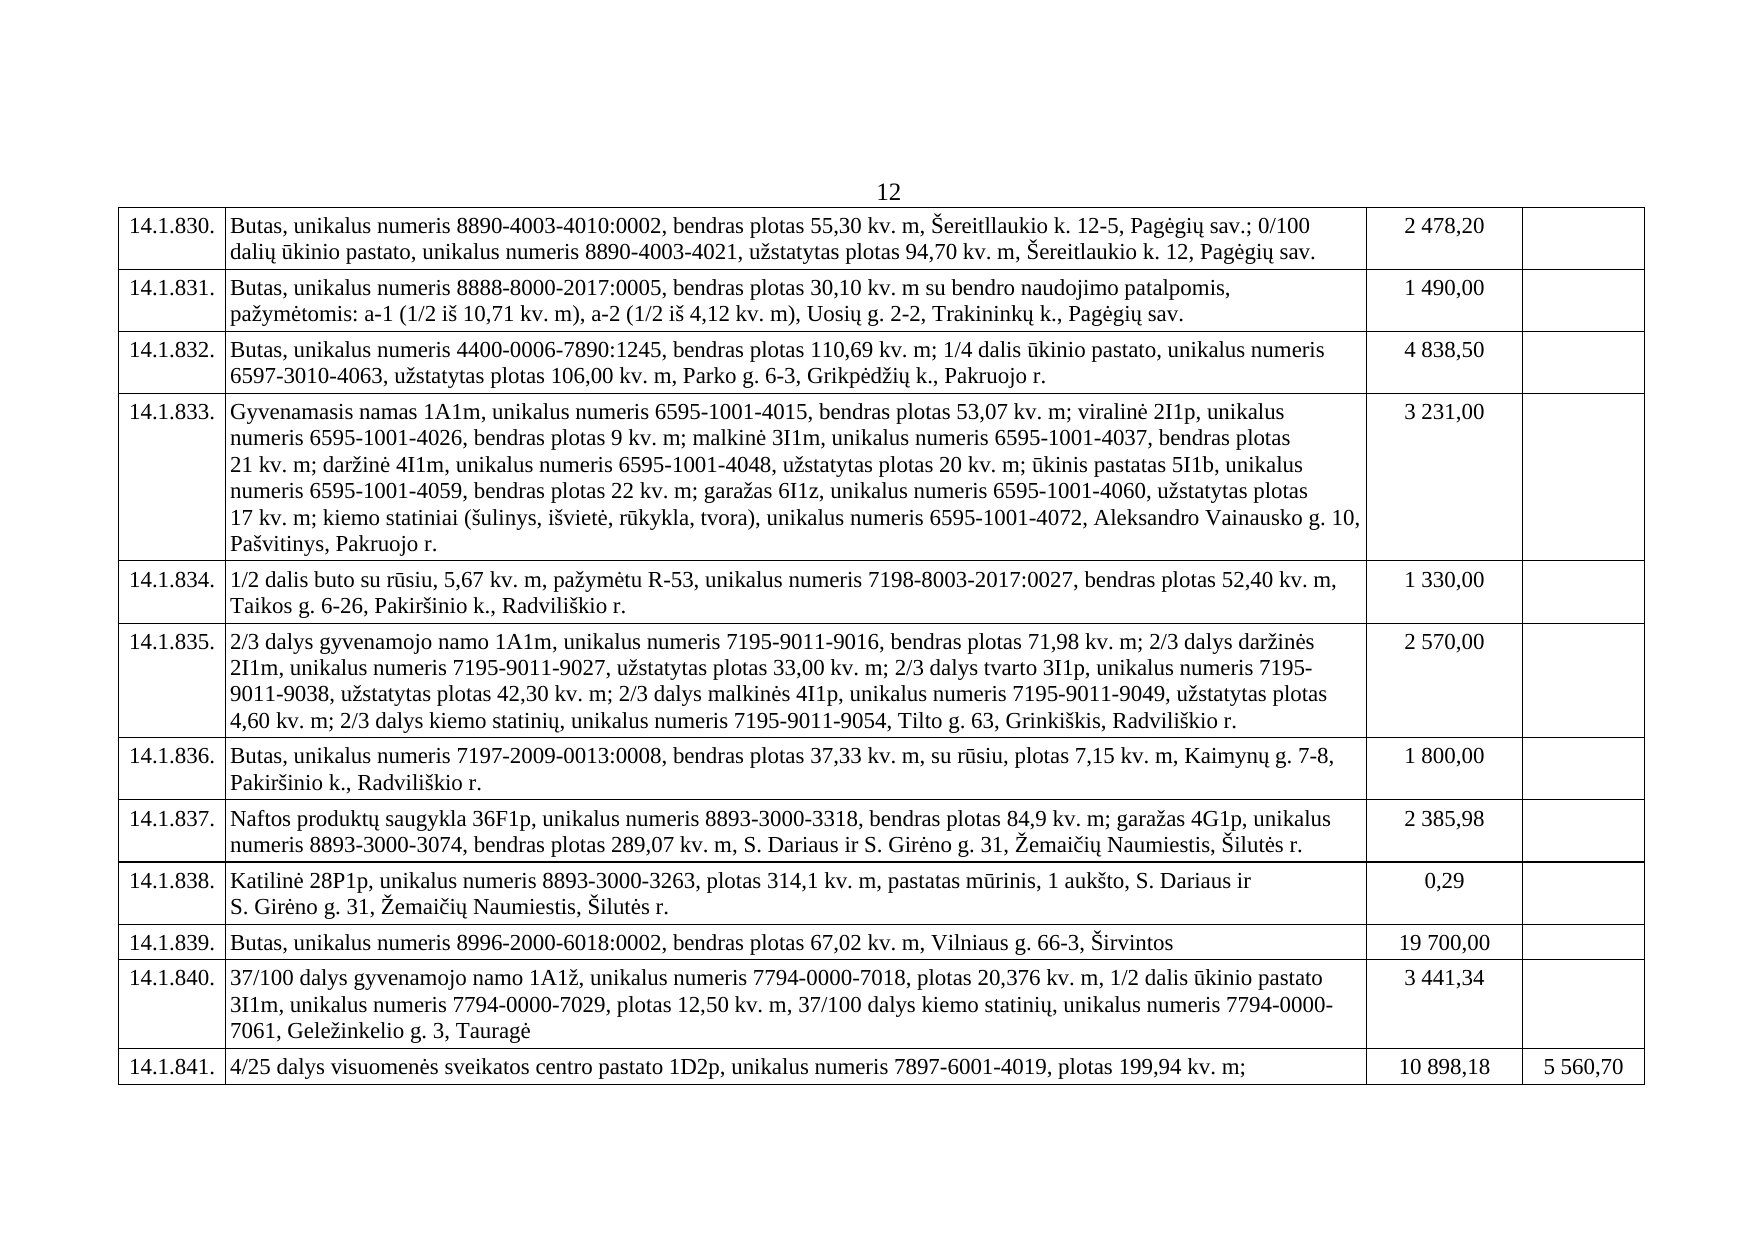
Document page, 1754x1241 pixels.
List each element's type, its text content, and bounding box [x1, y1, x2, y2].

table_cell 1/2 dalis buto su rūsiu, 5,67 kv. m, pažymėtu R-53, unikalus numeris 7198-8003-2017:0027, bendras plotas 52,40 kv. m, Taikos g. 6-26, Pakiršinio k., Radviliškio r. [226, 561, 1366, 622]
table_cell 14.1.839. [119, 925, 225, 959]
table_cell 14.1.833. [119, 394, 225, 560]
table_cell 0,29 [1367, 863, 1522, 923]
table_cell [1523, 960, 1644, 1048]
table_cell 1 330,00 [1367, 561, 1522, 622]
table_cell Butas, unikalus numeris 8996-2000-6018:0002, bendras plotas 67,02 kv. m, Vilniaus g. 66-3, Širvintos [226, 925, 1366, 959]
table_cell Butas, unikalus numeris 4400-0006-7890:1245, bendras plotas 110,69 kv. m; 1/4 dalis ūkinio pastato, unikalus numeris 6597-3010-4063, užstatytas plotas 106,00 kv. m, Parko g. 6-3, Grikpėdžių k., Pakruojo r. [226, 332, 1366, 393]
table_cell 14.1.831. [119, 270, 225, 331]
table_cell 5 560,70 [1523, 1049, 1644, 1083]
table_cell 4/25 dalys visuomenės sveikatos centro pastato 1D2p, unikalus numeris 7897-6001-4019, plotas 199,94 kv. m; [226, 1049, 1366, 1083]
table_cell [1523, 624, 1644, 737]
table_cell 37/100 dalys gyvenamojo namo 1A1ž, unikalus numeris 7794-0000-7018, plotas 20,376 kv. m, 1/2 dalis ūkinio pastato 3I1m, unikalus numeris 7794-0000-7029, plotas 12,50 kv. m, 37/100 dalys kiemo statinių, unikalus numeris 7794-0000-7061, Geležinkelio g. 3, Tauragė [226, 960, 1366, 1048]
table_cell [1523, 738, 1644, 799]
table_cell Butas, unikalus numeris 8888-8000-2017:0005, bendras plotas 30,10 kv. m su bendro naudojimo patalpomis, pažymėtomis: a-1 (1/2 iš 10,71 kv. m), a-2 (1/2 iš 4,12 kv. m), Uosių g. 2-2, Trakininkų k., Pagėgių sav. [226, 270, 1366, 331]
table_cell [1523, 332, 1644, 393]
table_cell Naftos produktų saugykla 36F1p, unikalus numeris 8893-3000-3318, bendras plotas 84,9 kv. m; garažas 4G1p, unikalus numeris 8893-3000-3074, bendras plotas 289,07 kv. m, S. Dariaus ir S. Girėno g. 31, Žemaičių Naumiestis, Šilutės r. [226, 800, 1366, 861]
table_cell [1523, 925, 1644, 959]
table_cell 1 800,00 [1367, 738, 1522, 799]
table_cell [1523, 270, 1644, 331]
table_cell 14.1.838. [119, 863, 225, 923]
table_cell 3 441,34 [1367, 960, 1522, 1048]
table_cell 1 490,00 [1367, 270, 1522, 331]
table_cell 14.1.837. [119, 800, 225, 861]
table_cell 10 898,18 [1367, 1049, 1522, 1083]
table_cell 19 700,00 [1367, 925, 1522, 959]
table_cell Gyvenamasis namas 1A1m, unikalus numeris 6595-1001-4015, bendras plotas 53,07 kv. m; viralinė 2I1p, unikalus numeris 6595-1001-4026, bendras plotas 9 kv. m; malkinė 3I1m, unikalus numeris 6595-1001-4037, bendras plotas 21 kv. m; daržinė 4I1m, unikalus numeris 6595-1001-4048, užstatytas plotas 20 kv. m; ūkinis pastatas 5I1b, unikalus numeris 6595-1001-4059, bendras plotas 22 kv. m; garažas 6I1z, unikalus numeris 6595-1001-4060, užstatytas plotas 17 kv. m; kiemo statiniai (šulinys, išvietė, rūkykla, tvora), unikalus numeris 6595-1001-4072, Aleksandro Vainausko g. 10, Pašvitinys, Pakruojo r. [226, 394, 1366, 560]
table_cell [1523, 394, 1644, 560]
table_cell 2 570,00 [1367, 624, 1522, 737]
table_cell 4 838,50 [1367, 332, 1522, 393]
table_cell 2 385,98 [1367, 800, 1522, 861]
table_cell 3 231,00 [1367, 394, 1522, 560]
table_cell 14.1.832. [119, 332, 225, 393]
table_cell 2/3 dalys gyvenamojo namo 1A1m, unikalus numeris 7195-9011-9016, bendras plotas 71,98 kv. m; 2/3 dalys daržinės 2I1m, unikalus numeris 7195-9011-9027, užstatytas plotas 33,00 kv. m; 2/3 dalys tvarto 3I1p, unikalus numeris 7195-9011-9038, užstatytas plotas 42,30 kv. m; 2/3 dalys malkinės 4I1p, unikalus numeris 7195-9011-9049, užstatytas plotas 4,60 kv. m; 2/3 dalys kiemo statinių, unikalus numeris 7195-9011-9054, Tilto g. 63, Grinkiškis, Radviliškio r. [226, 624, 1366, 737]
table_cell 2 478,20 [1367, 208, 1522, 269]
table_cell Butas, unikalus numeris 7197-2009-0013:0008, bendras plotas 37,33 kv. m, su rūsiu, plotas 7,15 kv. m, Kaimynų g. 7-8, Pakiršinio k., Radviliškio r. [226, 738, 1366, 799]
table_cell [1523, 863, 1644, 923]
table_cell 14.1.840. [119, 960, 225, 1048]
table_cell [1523, 800, 1644, 861]
table_cell 14.1.836. [119, 738, 225, 799]
table_cell Butas, unikalus numeris 8890-4003-4010:0002, bendras plotas 55,30 kv. m, Šereitllaukio k. 12-5, Pagėgių sav.; 0/100 dalių ūkinio pastato, unikalus numeris 8890-4003-4021, užstatytas plotas 94,70 kv. m, Šereitlaukio k. 12, Pagėgių sav. [226, 208, 1366, 269]
table_cell 14.1.834. [119, 561, 225, 622]
table_cell [1523, 208, 1644, 269]
table_cell [1523, 561, 1644, 622]
table_cell 14.1.830. [119, 208, 225, 269]
table_cell 14.1.835. [119, 624, 225, 737]
table_cell Katilinė 28P1p, unikalus numeris 8893-3000-3263, plotas 314,1 kv. m, pastatas mūrinis, 1 aukšto, S. Dariaus ir S. Girėno g. 31, Žemaičių Naumiestis, Šilutės r. [226, 863, 1366, 923]
table_cell 14.1.841. [119, 1049, 225, 1083]
